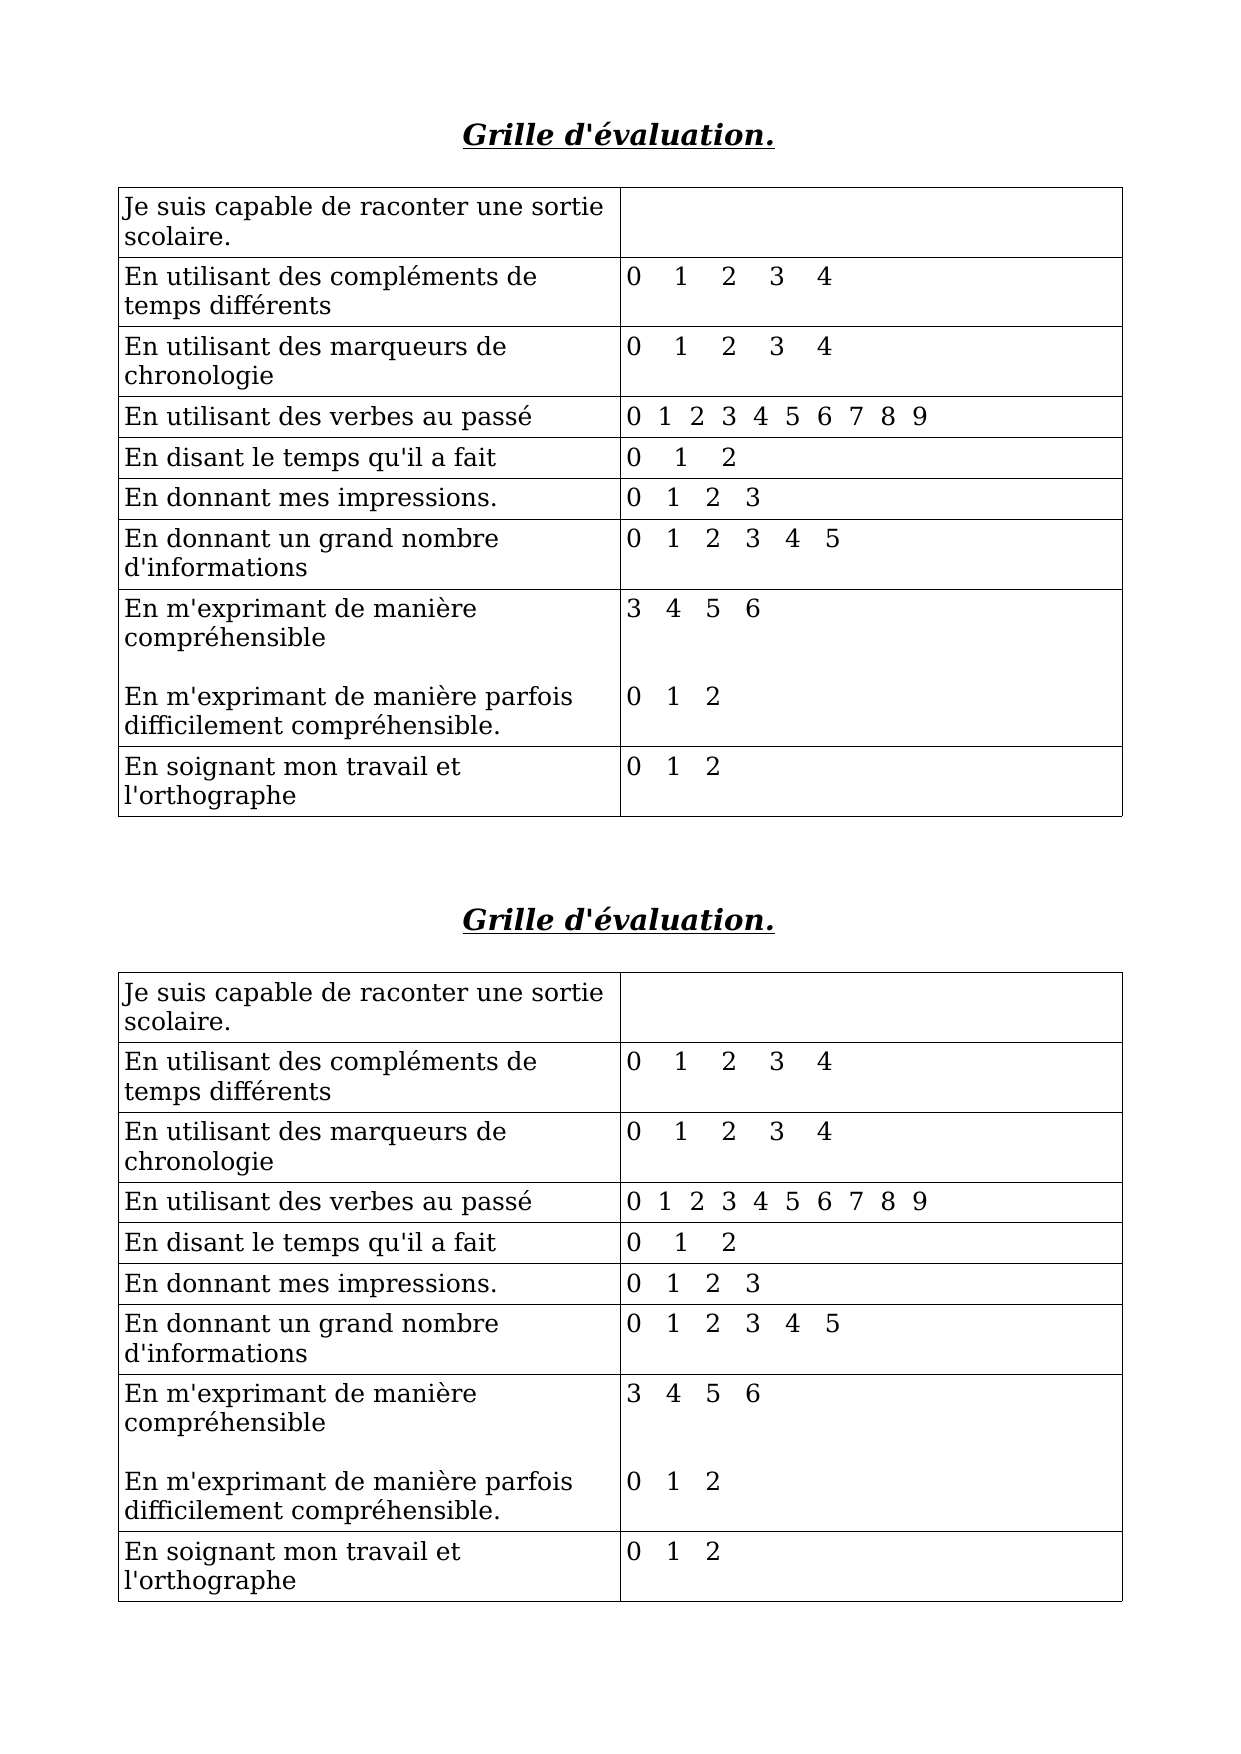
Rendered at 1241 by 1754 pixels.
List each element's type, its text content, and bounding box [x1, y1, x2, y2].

table_cell En m'exprimant de manière compréhensible En m'exprimant de manière parfois difficilement compréhensible. [119, 1375, 620, 1531]
table_cell 0 1 2 3 4 5 6 7 8 9 [621, 397, 1122, 437]
table_cell En utilisant des verbes au passé [119, 397, 620, 437]
table_cell En disant le temps qu'il a fait [119, 438, 620, 478]
table_cell En donnant mes impressions. [119, 1264, 620, 1304]
table_header Je suis capable de raconter une sortie scolaire. [119, 188, 620, 257]
table_cell En utilisant des verbes au passé [119, 1183, 620, 1222]
text Grille d'évaluation. [118, 118, 1122, 152]
table_header [621, 973, 1122, 1042]
table_cell En soignant mon travail et l'orthographe [119, 1532, 620, 1601]
table_cell 0 1 2 [621, 1532, 1122, 1601]
table_cell 0 1 2 3 [621, 479, 1122, 518]
table_header Je suis capable de raconter une sortie scolaire. [119, 973, 620, 1042]
table_cell 0 1 2 3 4 5 [621, 1305, 1122, 1374]
table_cell En soignant mon travail et l'orthographe [119, 747, 620, 816]
table_cell En utilisant des marqueurs de chronologie [119, 1113, 620, 1182]
table_cell 3 4 5 6 0 1 2 [621, 1375, 1122, 1531]
table_cell 0 1 2 3 [621, 1264, 1122, 1304]
table_cell En disant le temps qu'il a fait [119, 1223, 620, 1263]
table_cell 0 1 2 [621, 438, 1122, 478]
table_cell 3 4 5 6 0 1 2 [621, 590, 1122, 746]
table_cell En donnant un grand nombre d'informations [119, 1305, 620, 1374]
table_cell 0 1 2 3 4 [621, 1113, 1122, 1182]
table_cell 0 1 2 [621, 747, 1122, 816]
table_cell 0 1 2 3 4 5 [621, 520, 1122, 588]
table_cell En utilisant des compléments de temps différents [119, 1043, 620, 1112]
table_cell 0 1 2 [621, 1223, 1122, 1263]
table_cell 0 1 2 3 4 [621, 1043, 1122, 1112]
table_cell 0 1 2 3 4 [621, 258, 1122, 326]
table_cell En utilisant des compléments de temps différents [119, 258, 620, 326]
table_cell En m'exprimant de manière compréhensible En m'exprimant de manière parfois difficilement compréhensible. [119, 590, 620, 746]
table_header [621, 188, 1122, 257]
table_cell En donnant un grand nombre d'informations [119, 520, 620, 588]
table_cell En utilisant des marqueurs de chronologie [119, 327, 620, 396]
text Grille d'évaluation. [118, 903, 1122, 938]
table_cell 0 1 2 3 4 5 6 7 8 9 [621, 1183, 1122, 1222]
table_cell 0 1 2 3 4 [621, 327, 1122, 396]
table_cell En donnant mes impressions. [119, 479, 620, 518]
